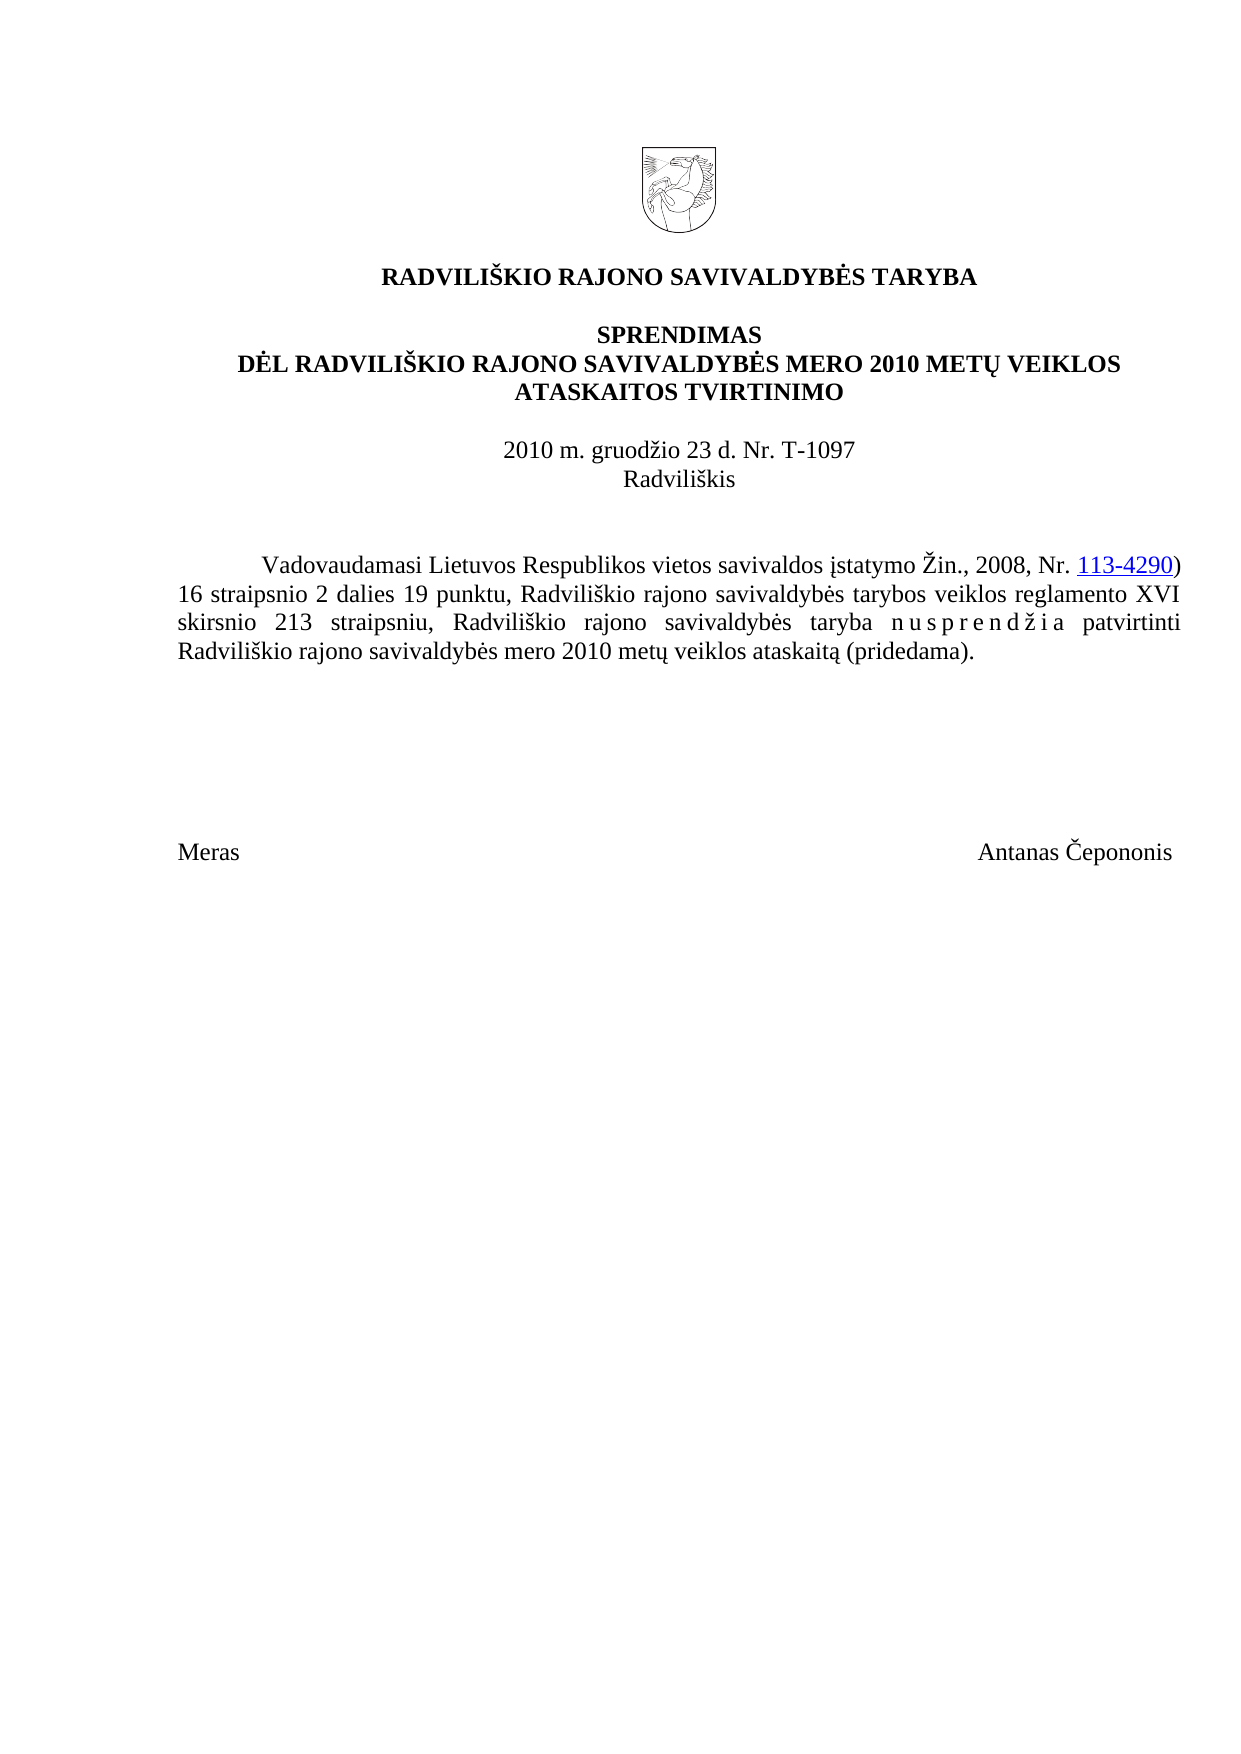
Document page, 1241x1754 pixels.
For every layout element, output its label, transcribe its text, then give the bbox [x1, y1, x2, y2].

text DĖL RADVILIŠKIO RAJONO SAVIVALDYBĖS MERO 2010 METŲ VEIKLOS ATASKAITOS TVIRTINIMO [177, 349, 1181, 406]
text RADVILIŠKIO RAJONO SAVIVALDYBĖS TARYBA [177, 262, 1181, 291]
text SPRENDIMAS [177, 320, 1181, 349]
text Meras Antanas Čepononis [177, 837, 1181, 866]
text Radviliškis [177, 464, 1181, 492]
text Vadovaudamasi Lietuvos Respublikos vietos savivaldos įstatymo Žin., 2008, Nr. 113-4290) 16 straipsnio 2 dalies 19 punktu, Radviliškio rajono savivaldybės tarybos veiklos reglamento XVI skirsnio 213 straipsniu, Radviliškio rajono savivaldybės taryba nusprendžia patvirtinti Radviliškio rajono savivaldybės mero 2010 metų veiklos ataskaitą (pridedama). [177, 550, 1181, 665]
text 2010 m. gruodžio 23 d. Nr. T-1097 [177, 435, 1181, 464]
